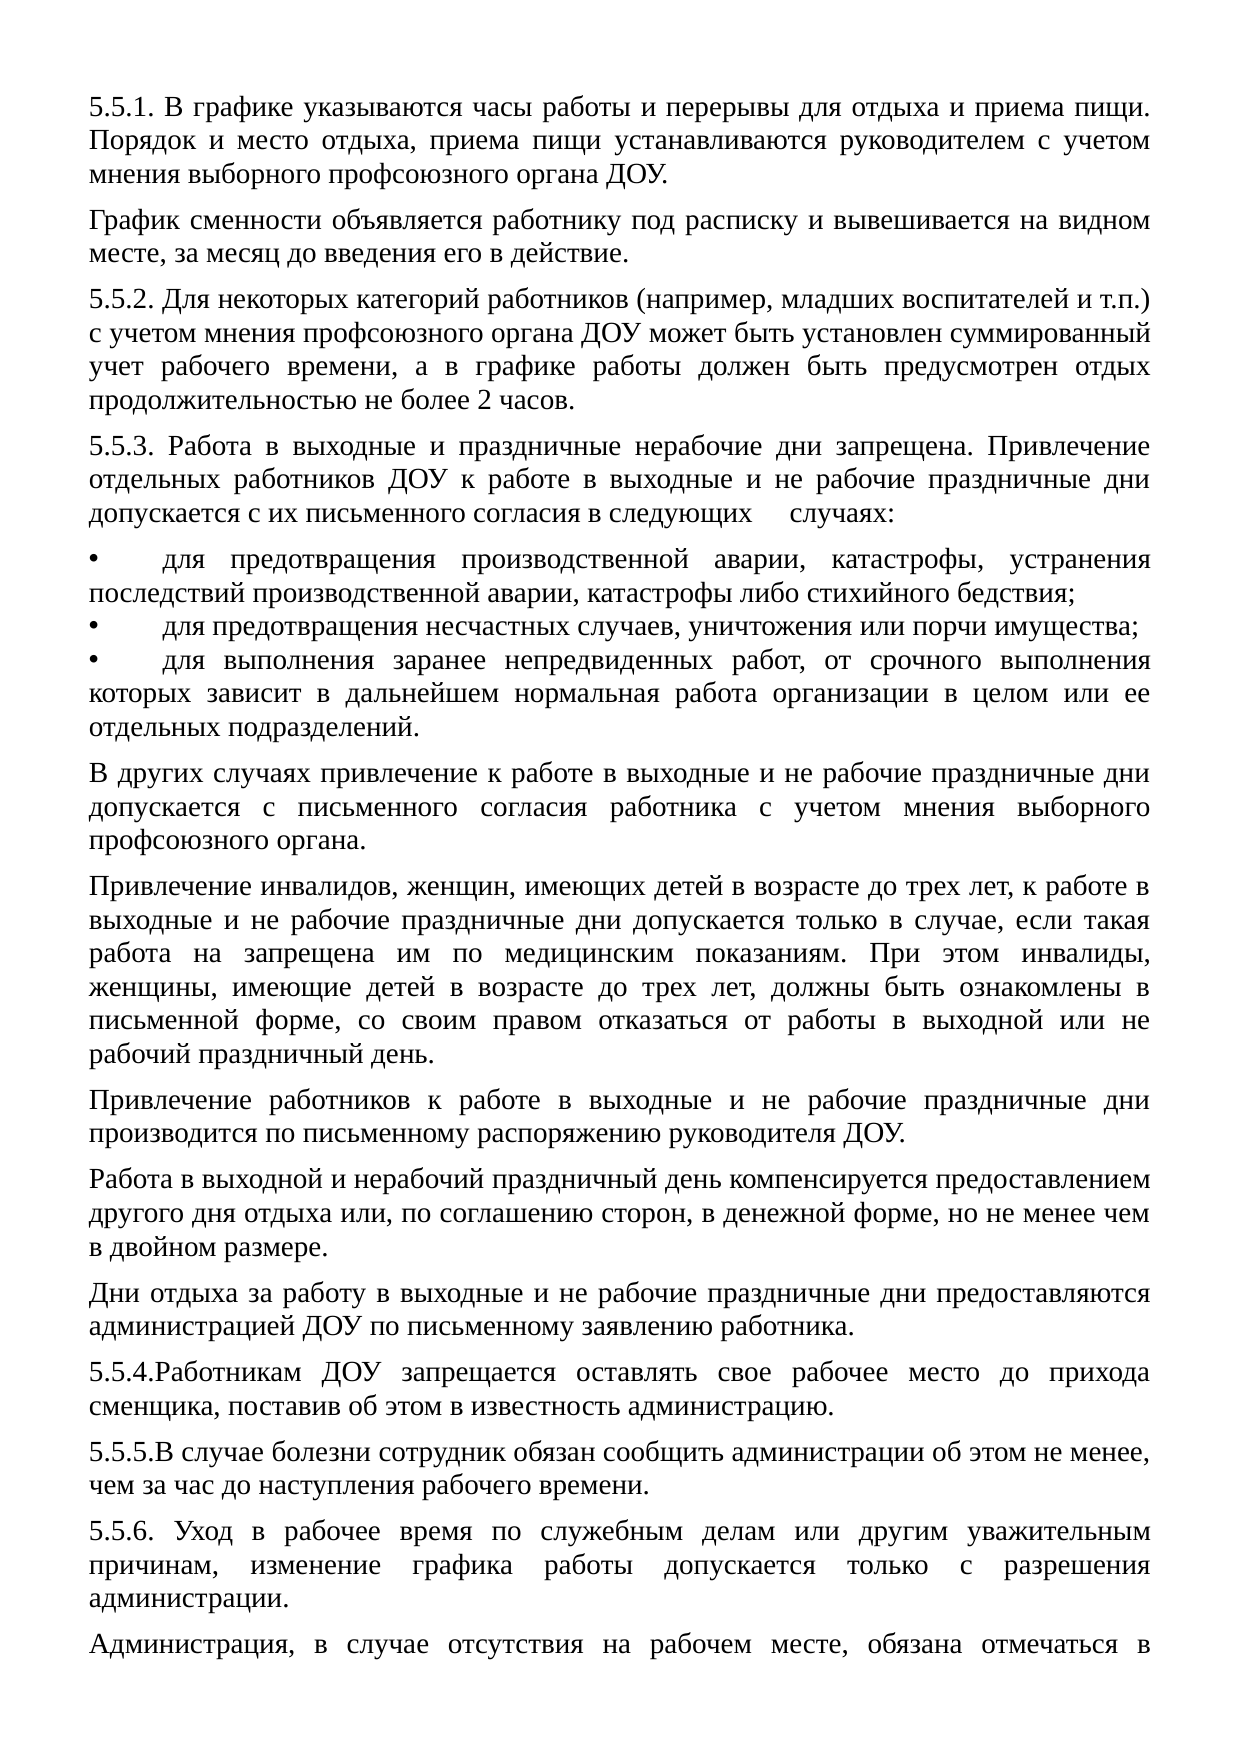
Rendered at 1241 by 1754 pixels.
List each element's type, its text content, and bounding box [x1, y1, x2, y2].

list для предотвращения несчастных случаев, уничтожения или порчи имущества; [89, 608, 1152, 642]
text Работа в выходной и нерабочий праздничный день компенсируется предоставлением другого дня отдыха или, по соглашению сторон, в денежной форме, но не менее чем в двойном размере. [89, 1162, 1152, 1262]
text Привлечение инвалидов, женщин, имеющих детей в возрасте до трех лет, к работе в выходные и не рабочие праздничные дни допускается только в случае, если такая работа на запрещена им по медицинским показаниям. При этом инвалиды, женщины, имеющие детей в возрасте до трех лет, должны быть ознакомлены в письменной форме, со своим правом отказаться от работы в выходной или не рабочий праздничный день. [89, 868, 1152, 1069]
text График сменности объявляется работнику под расписку и вывешивается на видном месте, за месяц до введения его в действие. [89, 202, 1152, 269]
text 5.5.6. Уход в рабочее время по служебным делам или другим уважительным причинам, изменение графика работы допускается только с разрешения администрации. [89, 1513, 1152, 1614]
text Привлечение работников к работе в выходные и не рабочие праздничные дни производится по письменному распоряжению руководителя ДОУ. [89, 1082, 1152, 1149]
text 5.5.3. Работа в выходные и праздничные нерабочие дни запрещена. Привлечение отдельных работников ДОУ к работе в выходные и не рабочие праздничные дни допускается с их письменного согласия в следующих случаях: [89, 428, 1152, 529]
text 5.5.2. Для некоторых категорий работников (например, младших воспитателей и т.п.) с учетом мнения профсоюзного органа ДОУ может быть установлен суммированный учет рабочего времени, а в графике работы должен быть предусмотрен отдых продолжительностью не более 2 часов. [89, 281, 1152, 416]
text Администрация, в случае отсутствия на рабочем месте, обязана отмечаться в [89, 1627, 1152, 1660]
text 5.5.5.В случае болезни сотрудник обязан сообщить администрации об этом не менее, чем за час до наступления рабочего времени. [89, 1434, 1152, 1501]
text В других случаях привлечение к работе в выходные и не рабочие праздничные дни допускается с письменного согласия работника с учетом мнения выборного профсоюзного органа. [89, 755, 1152, 856]
text Дни отдыха за работу в выходные и не рабочие праздничные дни предоставляются администрацией ДОУ по письменному заявлению работника. [89, 1275, 1152, 1342]
list для предотвращения производственной аварии, катастрофы, устранения последствий производственной аварии, катастрофы либо стихийного бедствия; [89, 541, 1152, 608]
text 5.5.1. В графике указываются часы работы и перерывы для отдыха и приема пищи. Порядок и место отдыха, приема пищи устанавливаются руководителем с учетом мнения выборного профсоюзного органа ДОУ. [89, 89, 1152, 189]
text 5.5.4.Работникам ДОУ запрещается оставлять свое рабочее место до прихода сменщика, поставив об этом в известность администрацию. [89, 1354, 1152, 1421]
list для выполнения заранее непредвиденных работ, от срочного выполнения которых зависит в дальнейшем нормальная работа организации в целом или ее отдельных подразделений. [89, 642, 1152, 743]
